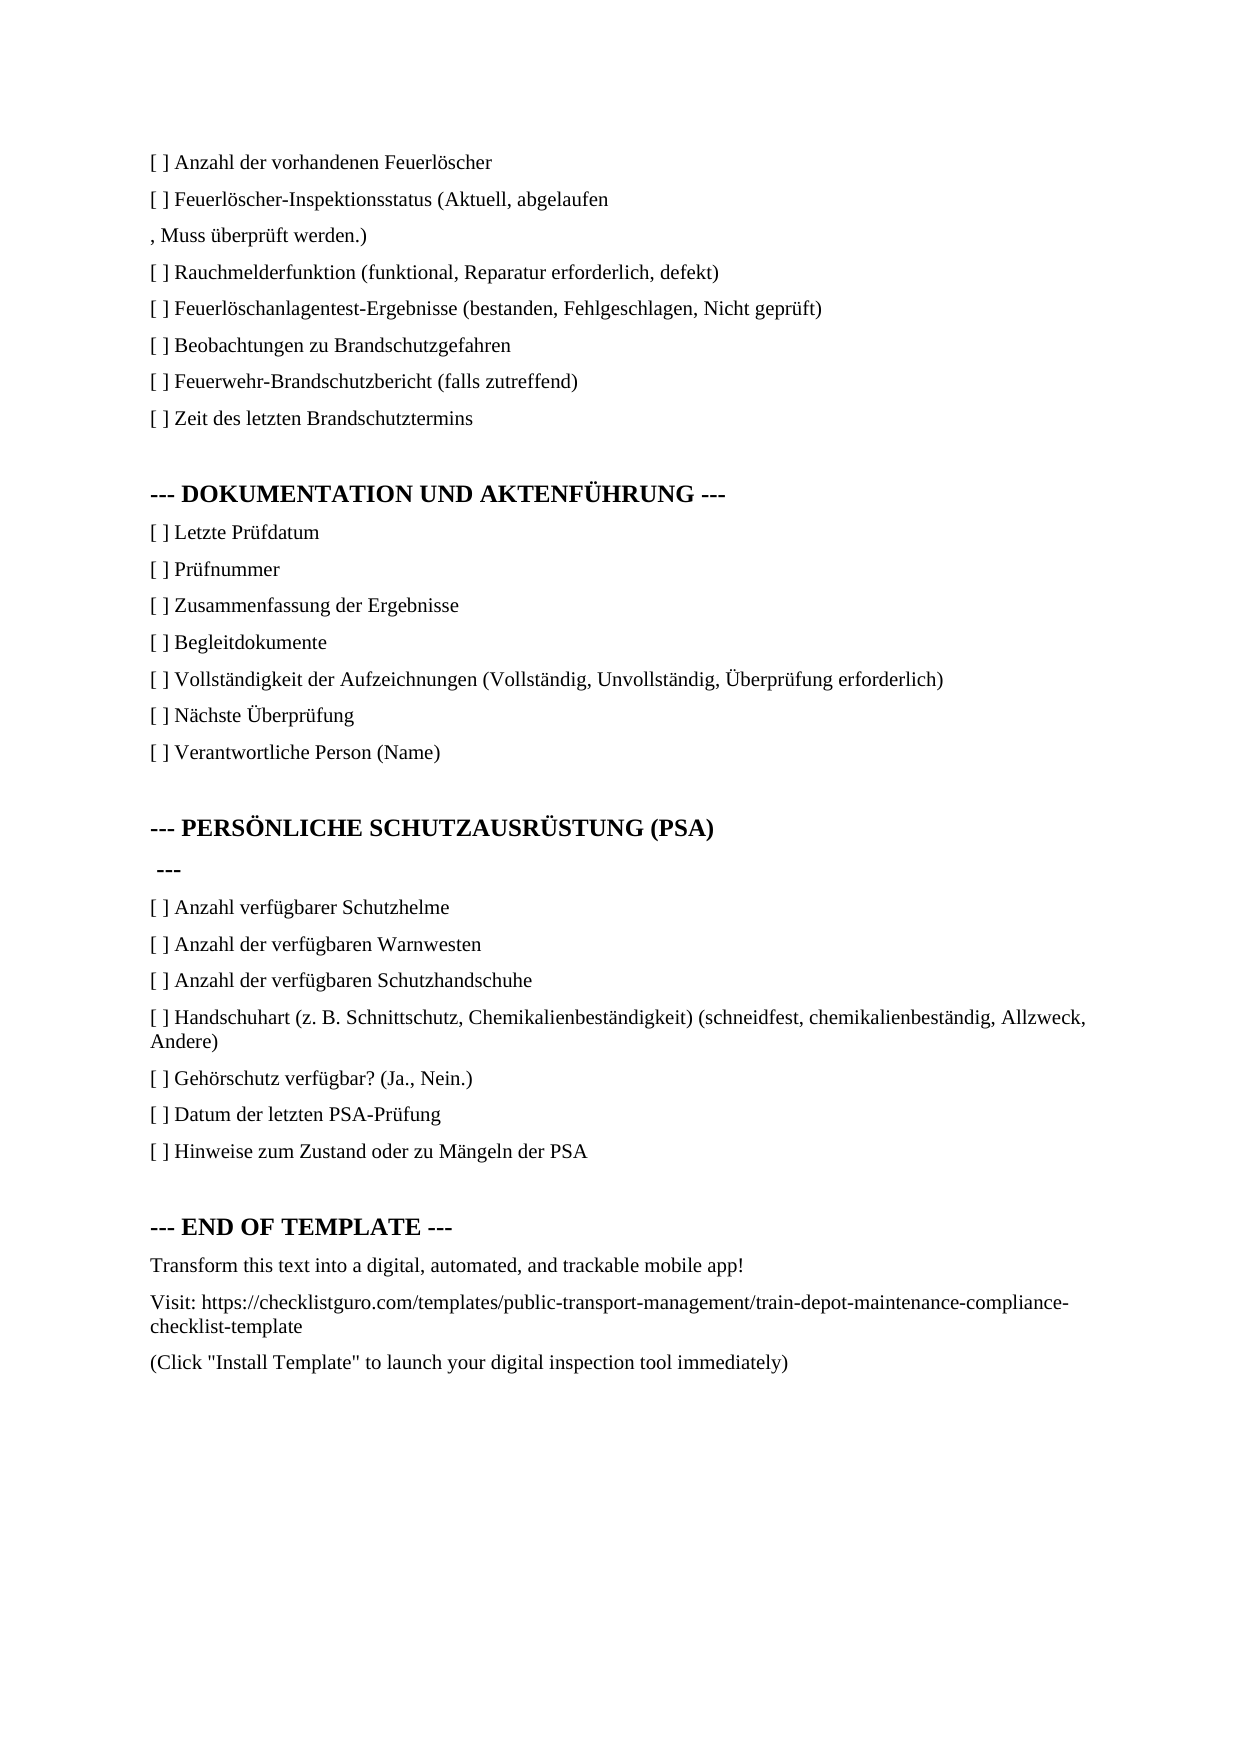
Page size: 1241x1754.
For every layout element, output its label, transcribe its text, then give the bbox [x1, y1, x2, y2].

text [ ] Anzahl der verfügbaren Warnwesten [150, 932, 1090, 956]
text [ ] Handschuhart (z. B. Schnittschutz, Chemikalienbeständigkeit) (schneidfest, chemikalienbeständig, Allzweck, Andere) [150, 1005, 1090, 1053]
text [ ] Zusammenfassung der Ergebnisse [150, 593, 1090, 617]
text [ ] Rauchmelderfunktion (funktional, Reparatur erforderlich, defekt) [150, 260, 1090, 284]
text --- [150, 854, 1090, 883]
text [ ] Letzte Prüfdatum [150, 520, 1090, 544]
text [ ] Anzahl verfügbarer Schutzhelme [150, 895, 1090, 919]
text [ ] Beobachtungen zu Brandschutzgefahren [150, 333, 1090, 357]
text [ ] Anzahl der verfügbaren Schutzhandschuhe [150, 968, 1090, 992]
text [ ] Datum der letzten PSA-Prüfung [150, 1102, 1090, 1126]
text --- PERSÖNLICHE SCHUTZAUSRÜSTUNG (PSA) [150, 813, 1090, 842]
text --- DOKUMENTATION UND AKTENFÜHRUNG --- [150, 479, 1090, 508]
text [ ] Feuerwehr-Brandschutzbericht (falls zutreffend) [150, 369, 1090, 393]
text Transform this text into a digital, automated, and trackable mobile app! [150, 1253, 1090, 1277]
text [ ] Vollständigkeit der Aufzeichnungen (Vollständig, Unvollständig, Überprüfung erforderlich) [150, 667, 1090, 691]
text , Muss überprüft werden.) [150, 223, 1090, 247]
text [ ] Prüfnummer [150, 557, 1090, 581]
text [ ] Feuerlöscher-Inspektionsstatus (Aktuell, abgelaufen [150, 187, 1090, 211]
text [ ] Hinweise zum Zustand oder zu Mängeln der PSA [150, 1139, 1090, 1163]
text [ ] Verantwortliche Person (Name) [150, 740, 1090, 764]
text [ ] Begleitdokumente [150, 630, 1090, 654]
text --- END OF TEMPLATE --- [150, 1212, 1090, 1241]
text [ ] Gehörschutz verfügbar? (Ja., Nein.) [150, 1066, 1090, 1090]
text (Click "Install Template" to launch your digital inspection tool immediately) [150, 1350, 1090, 1374]
text [ ] Zeit des letzten Brandschutztermins [150, 406, 1090, 430]
text [ ] Anzahl der vorhandenen Feuerlöscher [150, 150, 1090, 174]
text Visit: https://checklistguro.com/templates/public-transport-management/train-depot-maintenance-compliance-checklist-template [150, 1290, 1090, 1338]
text [ ] Feuerlöschanlagentest-Ergebnisse (bestanden, Fehlgeschlagen, Nicht geprüft) [150, 296, 1090, 320]
text [ ] Nächste Überprüfung [150, 703, 1090, 727]
